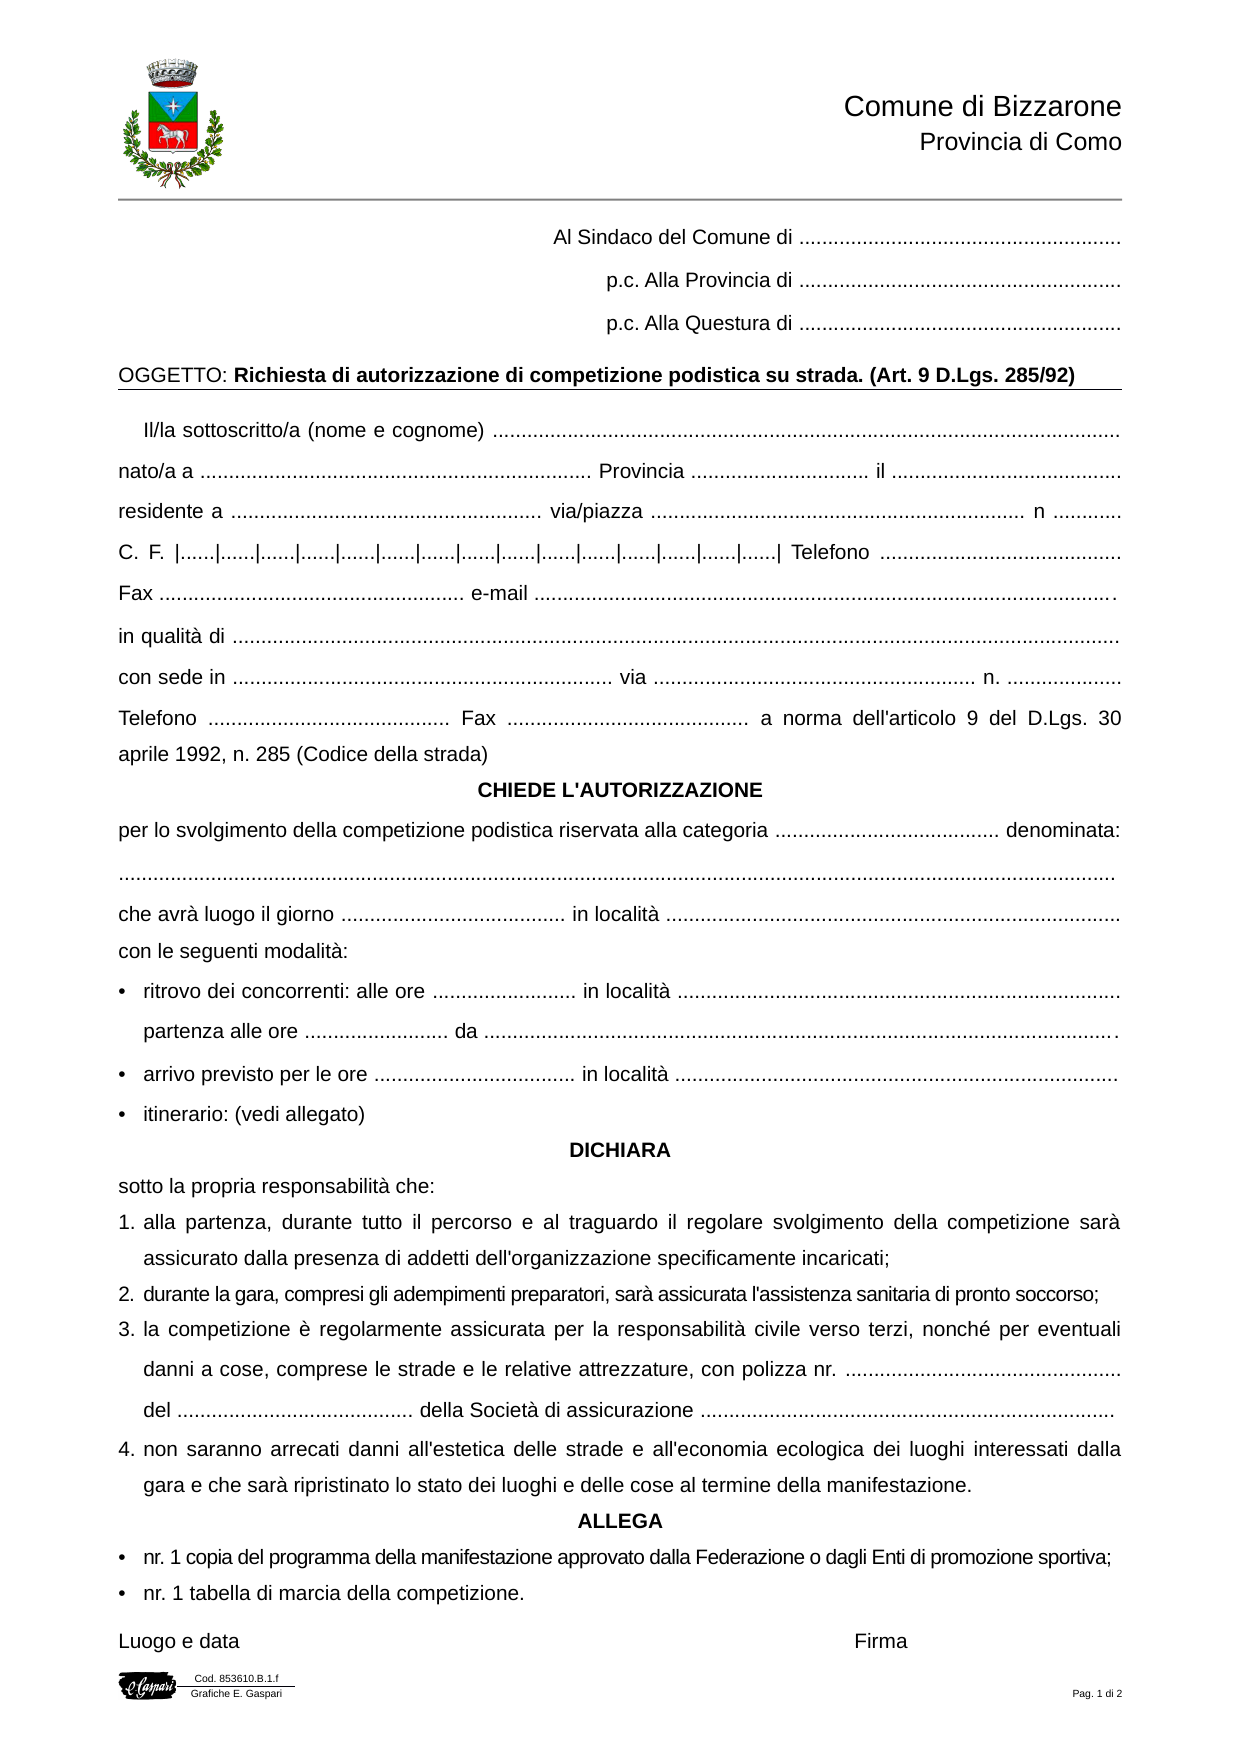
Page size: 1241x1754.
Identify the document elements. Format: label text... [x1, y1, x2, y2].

text 2. durante la gara, compresi gli adempimenti preparatori, sarà assicurata l'assistenza sanitaria di pronto soccorso; [118, 1281, 1122, 1305]
text • itinerario: (vedi allegato) [118, 1102, 1122, 1126]
text p.c. Alla Questura di ........................................................ [546, 307, 1122, 336]
picture [122, 58, 224, 189]
text Al Sindaco del Comune di ........................................................ [546, 221, 1122, 250]
text • ritrovo dei concorrenti: alle ore ......................... in località ............................................................................. partenza alle ore ......................... da .............................................................................................................. [118, 975, 1122, 1044]
text OGGETTO: Richiesta di autorizzazione di competizione podistica su strada. (Art. 9 D.Lgs. 285/92) [118, 363, 1122, 389]
text DICHIARA [118, 1138, 1122, 1162]
text in qualità di .......................................................................................................................................................... con sede in .................................................................. via ........................................................ n. .................... Telefono .......................................... Fax .......................................... a norma dell'articolo 9 del D.Lgs. 30 aprile 1992, n. 285 (Codice della strada) [118, 620, 1122, 766]
text • arrivo previsto per le ore ................................... in località ............................................................................. [118, 1058, 1122, 1087]
text Provincia di Como [224, 127, 1122, 156]
text CHIEDE L'AUTORIZZAZIONE [118, 778, 1122, 802]
text • nr. 1 copia del programma della manifestazione approvato dalla Federazione o dagli Enti di promozione sportiva; [118, 1545, 1122, 1569]
text Il/la sottoscritto/a (nome e cognome) ............................................................................................................. nato/a a .................................................................... Provincia ............................... il ........................................ residente a ...................................................... via/piazza ................................................................. n ............ C. F. |......|......|......|......|......|......|......|......|......|......|......|......|......|......|......| Telefono .......................................... Fax ..................................................... e-mail ..................................................................................................... [118, 414, 1122, 606]
text • nr. 1 tabella di marcia della competizione. [118, 1581, 1122, 1605]
text 3. la competizione è regolarmente assicurata per la responsabilità civile verso terzi, nonché per eventuali danni a cose, comprese le strade e le relative attrezzature, con polizza nr. ................................................ del ......................................... della Società di assicurazione ........................................................................ [118, 1317, 1122, 1423]
text ............................................................................................................................................................................. che avrà luogo il giorno ....................................... in località ............................................................................... con le seguenti modalità: [118, 857, 1122, 963]
text 1. alla partenza, durante tutto il percorso e al traguardo il regolare svolgimento della competizione sarà assicurato dalla presenza di addetti dell'organizzazione specificamente incaricati; [118, 1209, 1122, 1269]
text ALLEGA [118, 1509, 1122, 1533]
text per lo svolgimento della competizione podistica riservata alla categoria ....................................... denominata: [118, 814, 1122, 843]
text p.c. Alla Provincia di ........................................................ [546, 264, 1122, 293]
text sotto la propria responsabilità che: [118, 1173, 1122, 1197]
text Comune di Bizzarone [224, 89, 1122, 122]
text Luogo e data Firma [118, 1629, 1122, 1653]
picture [118, 1671, 177, 1700]
text 4. non saranno arrecati danni all'estetica delle strade e all'economia ecologica dei luoghi interessati dalla gara e che sarà ripristinato lo stato dei luoghi e delle cose al termine della manifestazione. [118, 1437, 1122, 1497]
